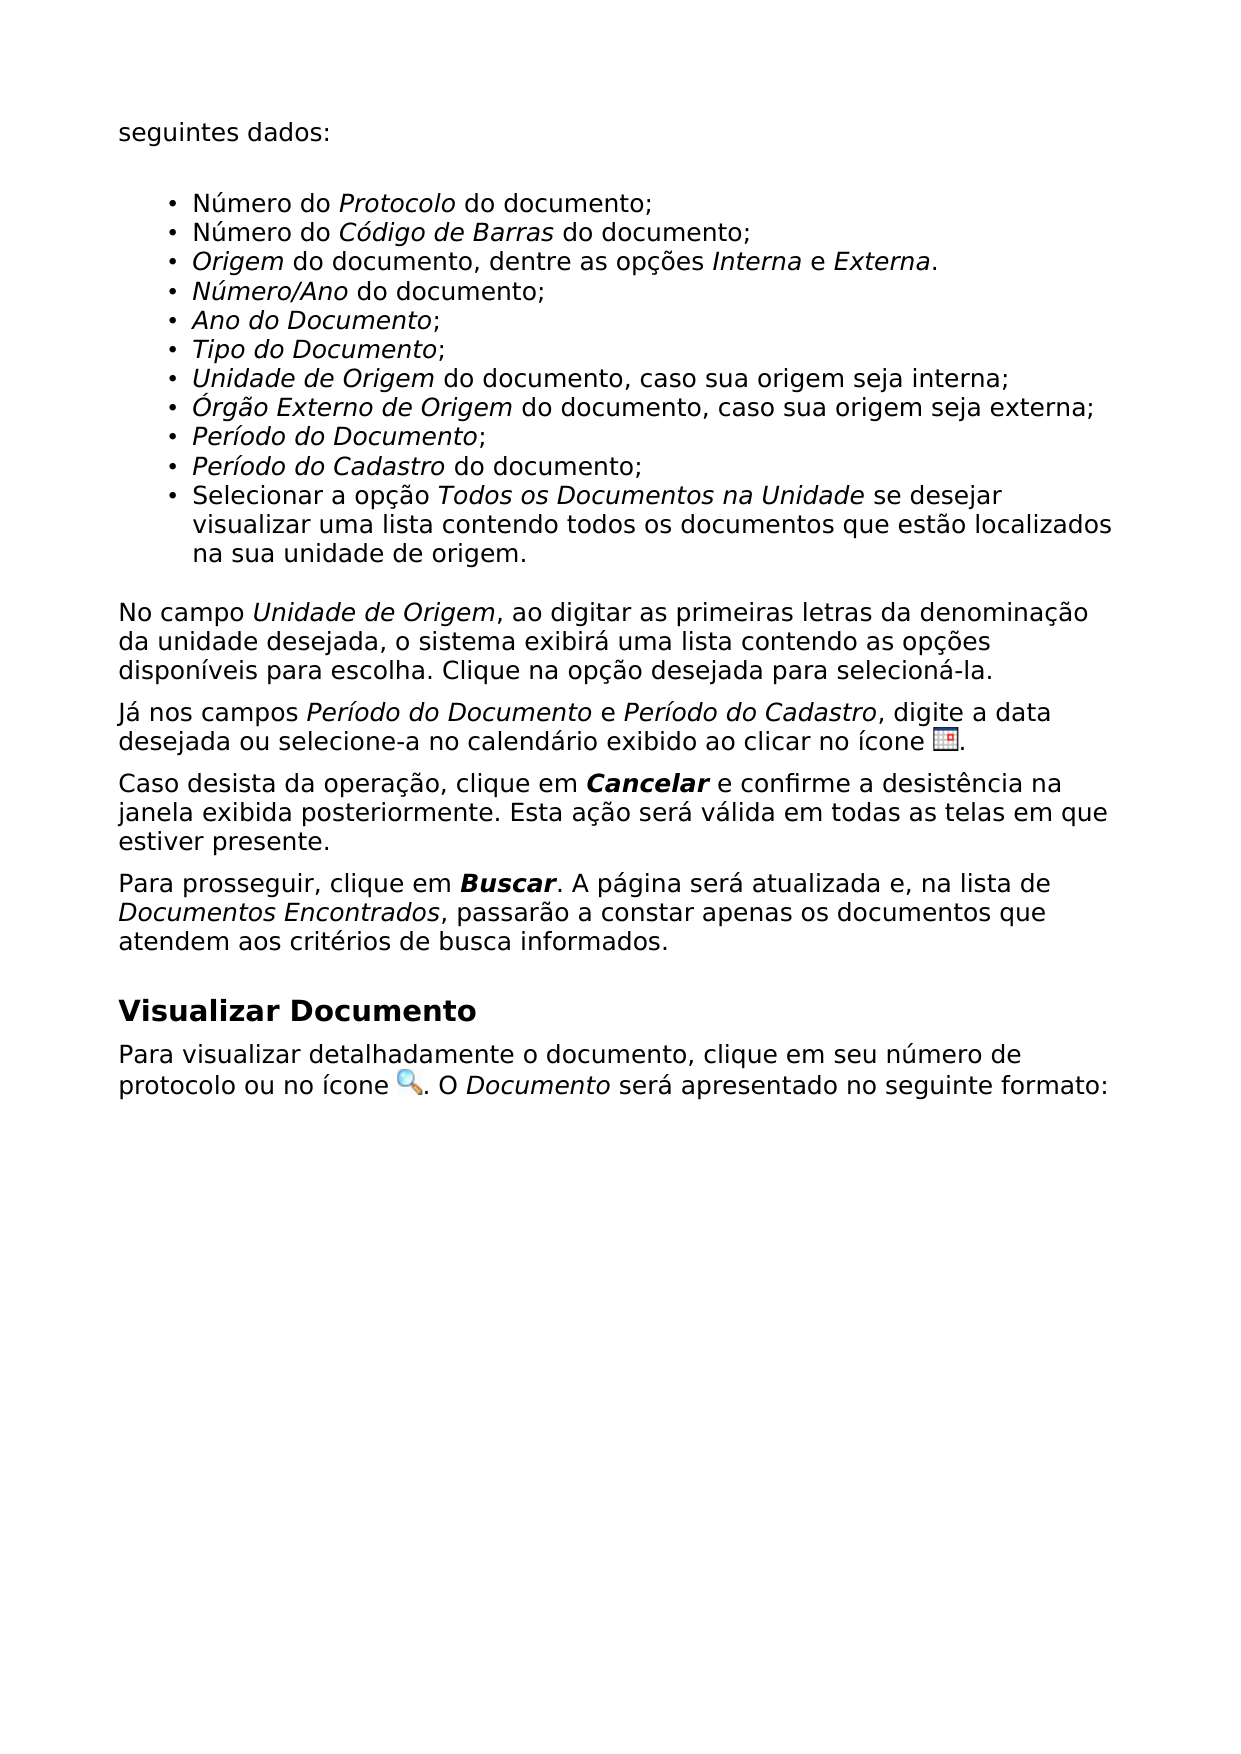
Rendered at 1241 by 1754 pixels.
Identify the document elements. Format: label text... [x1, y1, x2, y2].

list Tipo do Documento; [177, 335, 1122, 364]
text Para visualizar detalhadamente o documento, clique em seu número de protocolo ou no ícone . O Documento será apresentado no seguinte formato: [118, 1040, 1122, 1101]
text Para prosseguir, clique em Buscar. A página será atualizada e, na lista de Documentos Encontrados, passarão a constar apenas os documentos que atendem aos critérios de busca informados. [118, 869, 1122, 956]
list Número do Código de Barras do documento; [177, 218, 1122, 248]
text Caso desista da operação, clique em Cancelar e confirme a desistência na janela exibida posteriormente. Esta ação será válida em todas as telas em que estiver presente. [118, 769, 1122, 856]
list Período do Documento; [177, 423, 1122, 452]
list Ano do Documento; [177, 306, 1122, 335]
picture [933, 727, 959, 751]
list Origem do documento, dentre as opções Interna e Externa. [177, 248, 1122, 277]
list Número do Protocolo do documento; [177, 189, 1122, 218]
list Período do Cadastro do documento; [177, 452, 1122, 481]
text Já nos campos Período do Documento e Período do Cadastro, digite a data desejada ou selecione-a no calendário exibido ao clicar no ícone . [118, 698, 1122, 756]
subtitle Visualizar Documento [118, 994, 1122, 1028]
list Número/Ano do documento; [177, 277, 1122, 306]
text No campo Unidade de Origem, ao digitar as primeiras letras da denominação da unidade desejada, o sistema exibirá uma lista contendo as opções disponíveis para escolha. Clique na opção desejada para selecioná-la. [118, 598, 1122, 685]
picture [397, 1069, 423, 1095]
list Unidade de Origem do documento, caso sua origem seja interna; [177, 364, 1122, 393]
list Selecionar a opção Todos os Documentos na Unidade se desejar visualizar uma lista contendo todos os documentos que estão localizados na sua unidade de origem. [177, 481, 1122, 568]
list Órgão Externo de Origem do documento, caso sua origem seja externa; [177, 393, 1122, 423]
text seguintes dados: [118, 118, 1122, 147]
